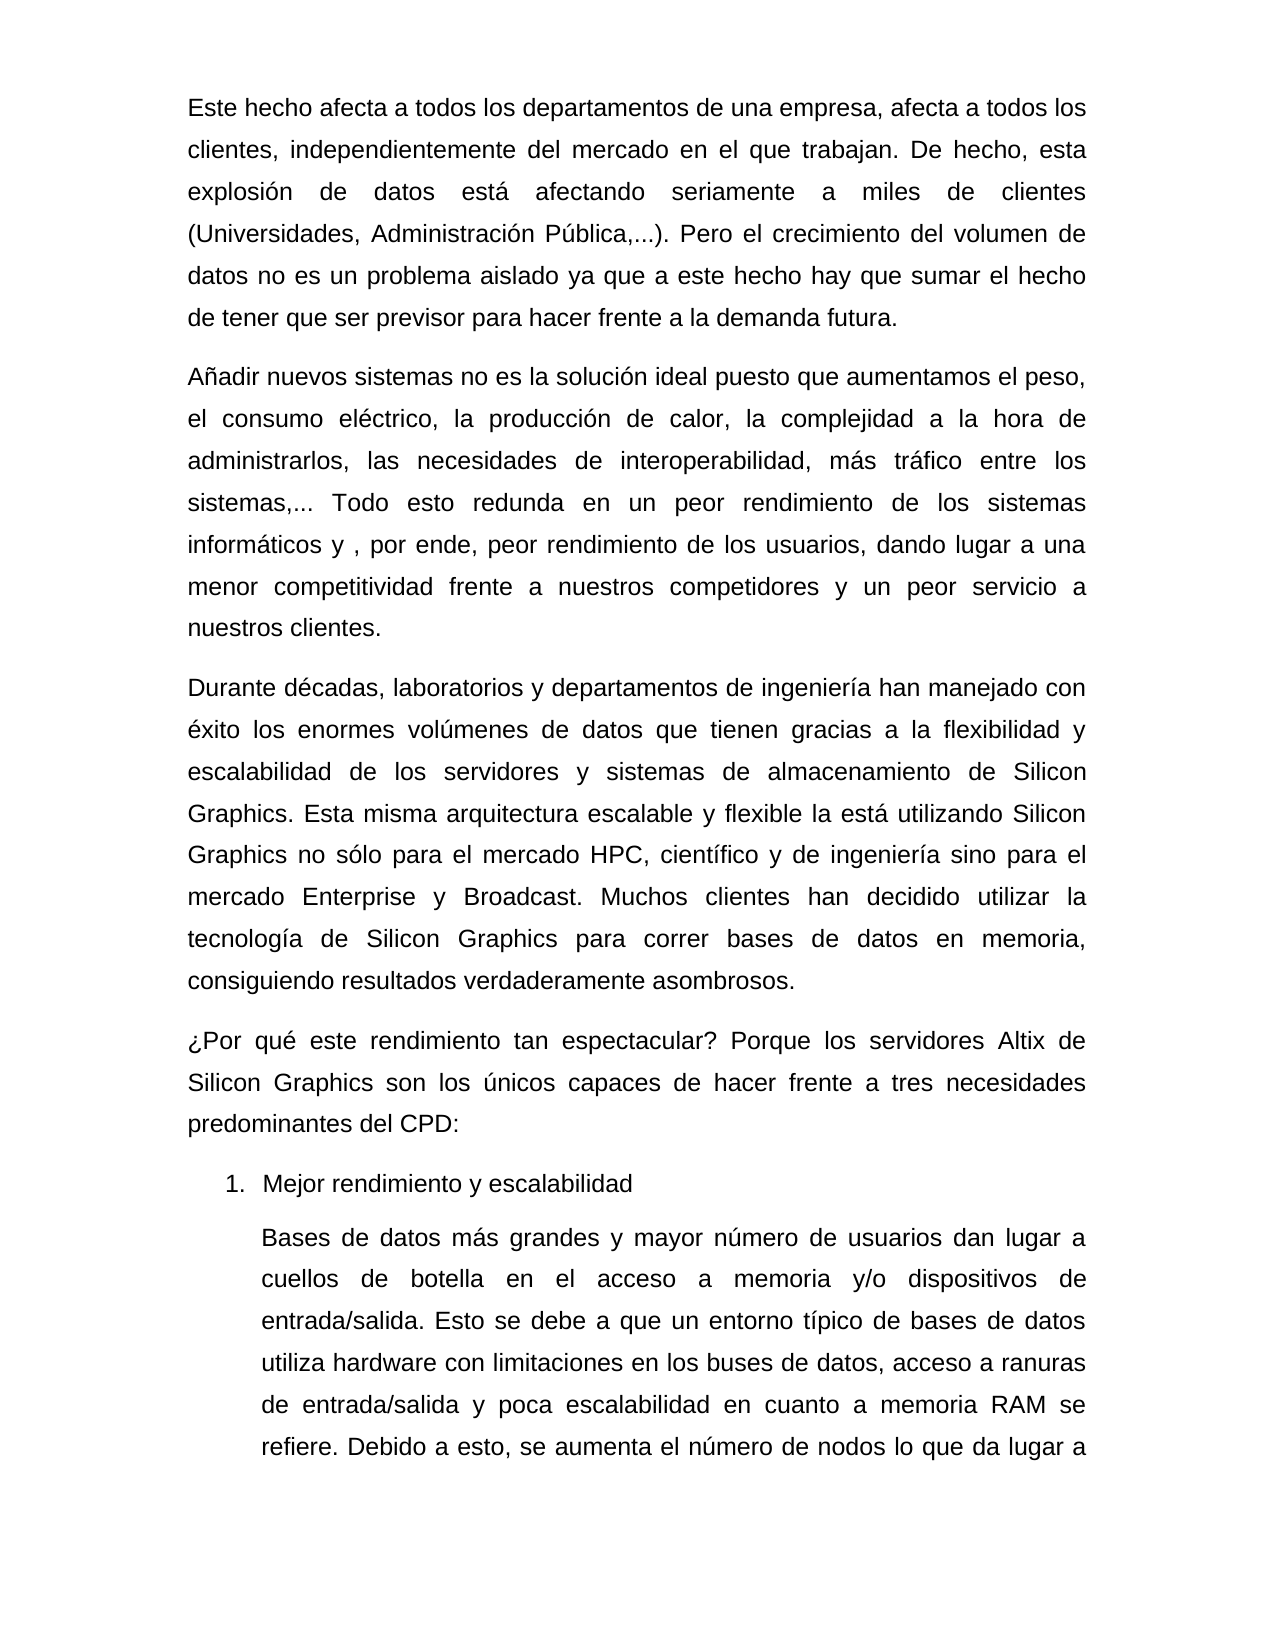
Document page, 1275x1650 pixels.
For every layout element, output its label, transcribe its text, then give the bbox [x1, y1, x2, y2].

text ¿Por qué este rendimiento tan espectacular? Porque los servidores Altix de Silicon Graphics son los únicos capaces de hacer frente a tres necesidades predominantes del CPD: [187, 1026, 1088, 1138]
text Durante décadas, laboratorios y departamentos de ingeniería han manejado con éxito los enormes volúmenes de datos que tienen gracias a la flexibilidad y escalabilidad de los servidores y sistemas de almacenamiento de Silicon Graphics. Esta misma arquitectura escalable y flexible la está utilizando Silicon Graphics no sólo para el mercado HPC, científico y de ingeniería sino para el mercado Enterprise y Broadcast. Muchos clientes han decidido utilizar la tecnología de Silicon Graphics para correr bases de datos en memoria, consiguiendo resultados verdaderamente asombrosos. [187, 674, 1088, 995]
text Bases de datos más grandes y mayor número de usuarios dan lugar a cuellos de botella en el acceso a memoria y/o dispositivos de entrada/salida. Esto se debe a que un entorno típico de bases de datos utiliza hardware con limitaciones en los buses de datos, acceso a ranuras de entrada/salida y poca escalabilidad en cuanto a memoria RAM se refiere. Debido a esto, se aumenta el número de nodos lo que da lugar a [261, 1223, 1088, 1461]
text Este hecho afecta a todos los departamentos de una empresa, afecta a todos los clientes, independientemente del mercado en el que trabajan. De hecho, esta explosión de datos está afectando seriamente a miles de clientes (Universidades, Administración Pública,...). Pero el crecimiento del volumen de datos no es un problema aislado ya que a este hecho hay que sumar el hecho de tener que ser previsor para hacer frente a la demanda futura. [187, 94, 1088, 331]
list Mejor rendimiento y escalabilidad [225, 1170, 1088, 1198]
text Añadir nuevos sistemas no es la solución ideal puesto que aumentamos el peso, el consumo eléctrico, la producción de calor, la complejidad a la hora de administrarlos, las necesidades de interoperabilidad, más tráfico entre los sistemas,... Todo esto redunda en un peor rendimiento de los sistemas informáticos y , por ende, peor rendimiento de los usuarios, dando lugar a una menor competitividad frente a nuestros competidores y un peor servicio a nuestros clientes. [187, 363, 1088, 642]
